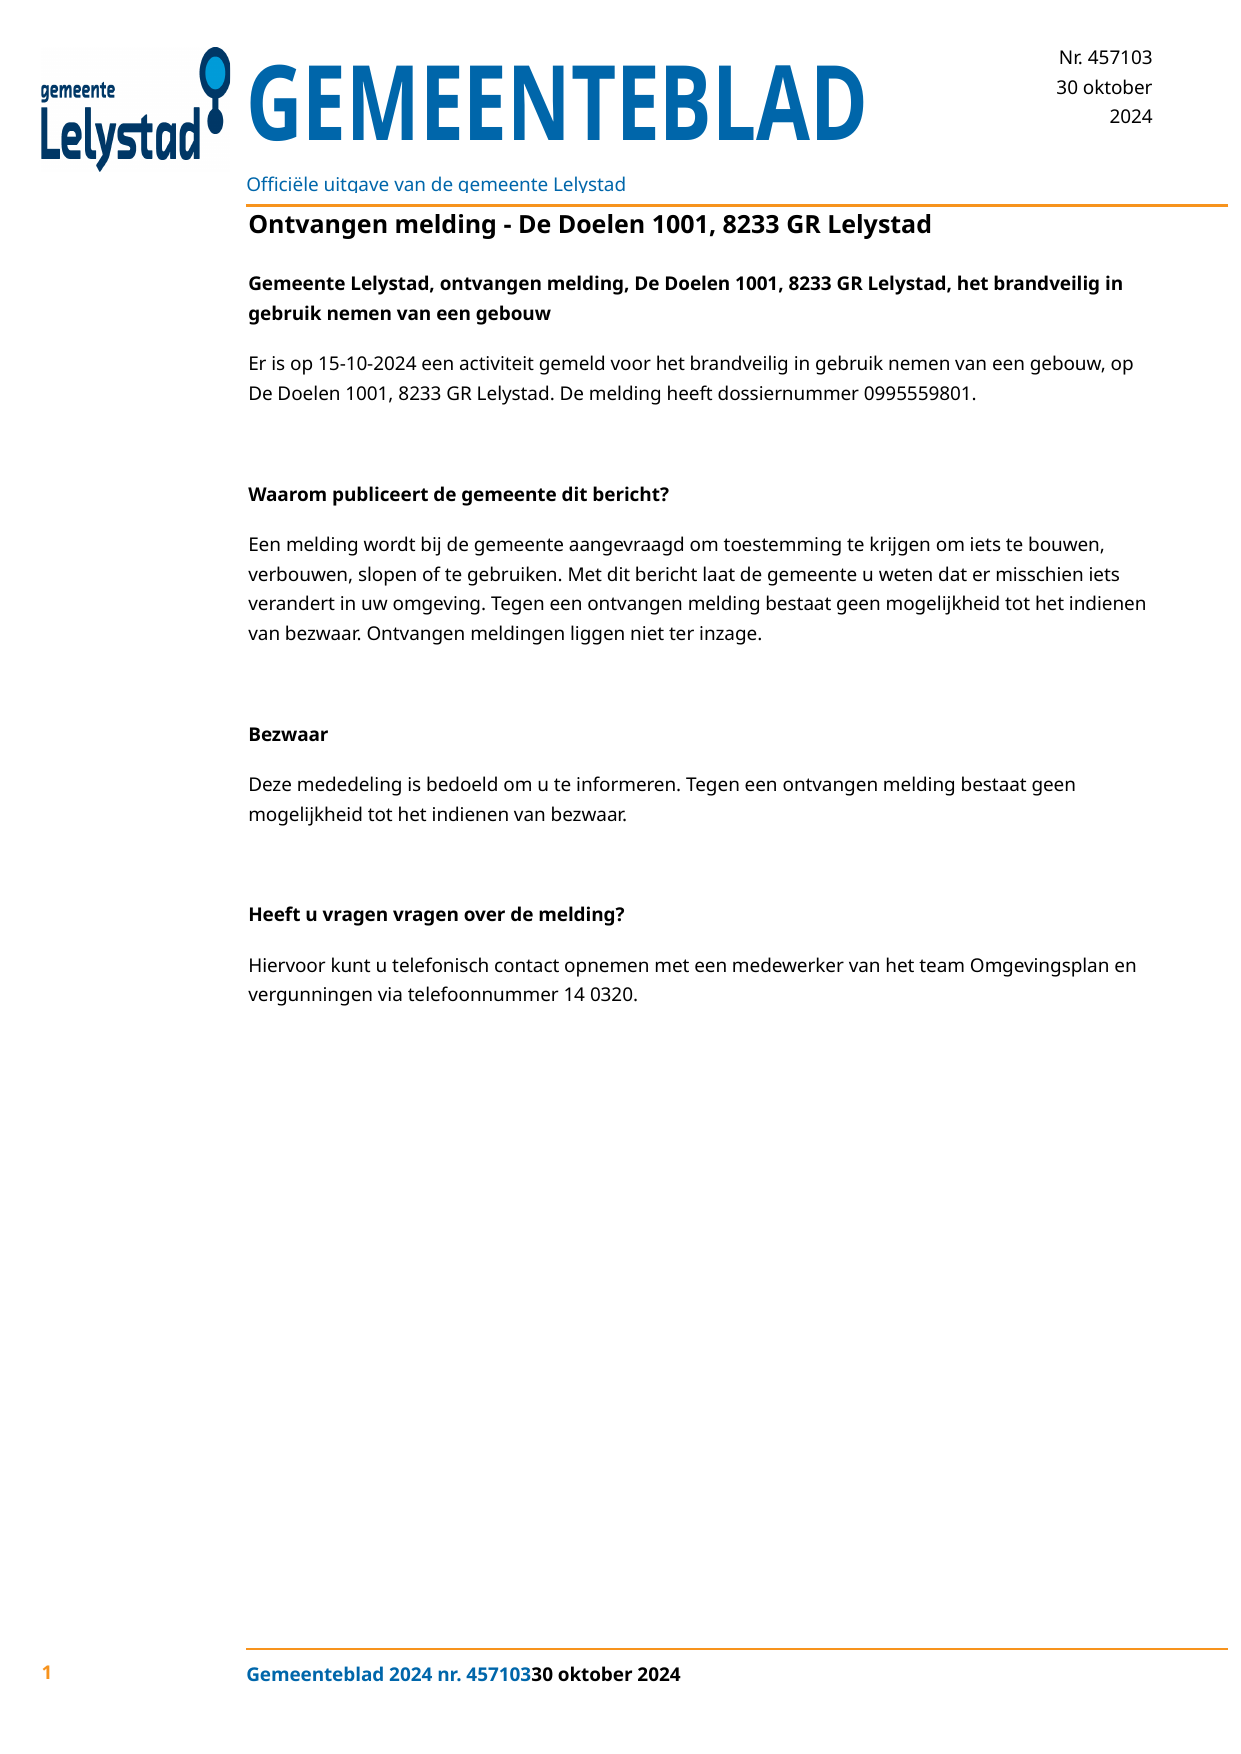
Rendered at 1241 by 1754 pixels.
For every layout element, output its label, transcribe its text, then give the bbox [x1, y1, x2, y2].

text Ontvangen melding - De Doelen 1001, 8233 GR Lelystad [248, 207, 1152, 241]
text Waarom publiceert de gemeente dit bericht? [248, 481, 1152, 506]
text Bezwaar [248, 721, 1152, 746]
text Deze mededeling is bedoeld om u te informeren. Tegen een ontvangen melding bestaat geen mogelijkheid tot het indienen van bezwaar. [248, 771, 1152, 826]
text Gemeente Lelystad, ontvangen melding, De Doelen 1001, 8233 GR Lelystad, het brandveilig in gebruik nemen van een gebouw [248, 270, 1152, 326]
text Een melding wordt bij de gemeente aangevraagd om toestemming te krijgen om iets te bouwen, verbouwen, slopen of te gebruiken. Met dit bericht laat de gemeente u weten dat er misschien iets verandert in uw omgeving. Tegen een ontvangen melding bestaat geen mogelijkheid tot het indienen van bezwaar. Ontvangen meldingen liggen niet ter inzage. [248, 531, 1152, 646]
text Er is op 15-10-2024 een activiteit gemeld voor het brandveilig in gebruik nemen van een gebouw, op De Doelen 1001, 8233 GR Lelystad. De melding heeft dossiernummer 0995559801. [248, 350, 1152, 406]
picture [41, 47, 231, 172]
text Hiervoor kunt u telefonisch contact opnemen met een medewerker van het team Omgevingsplan en vergunningen via telefoonnummer 14 0320. [248, 952, 1152, 1007]
text Heeft u vragen vragen over de melding? [248, 902, 1152, 927]
